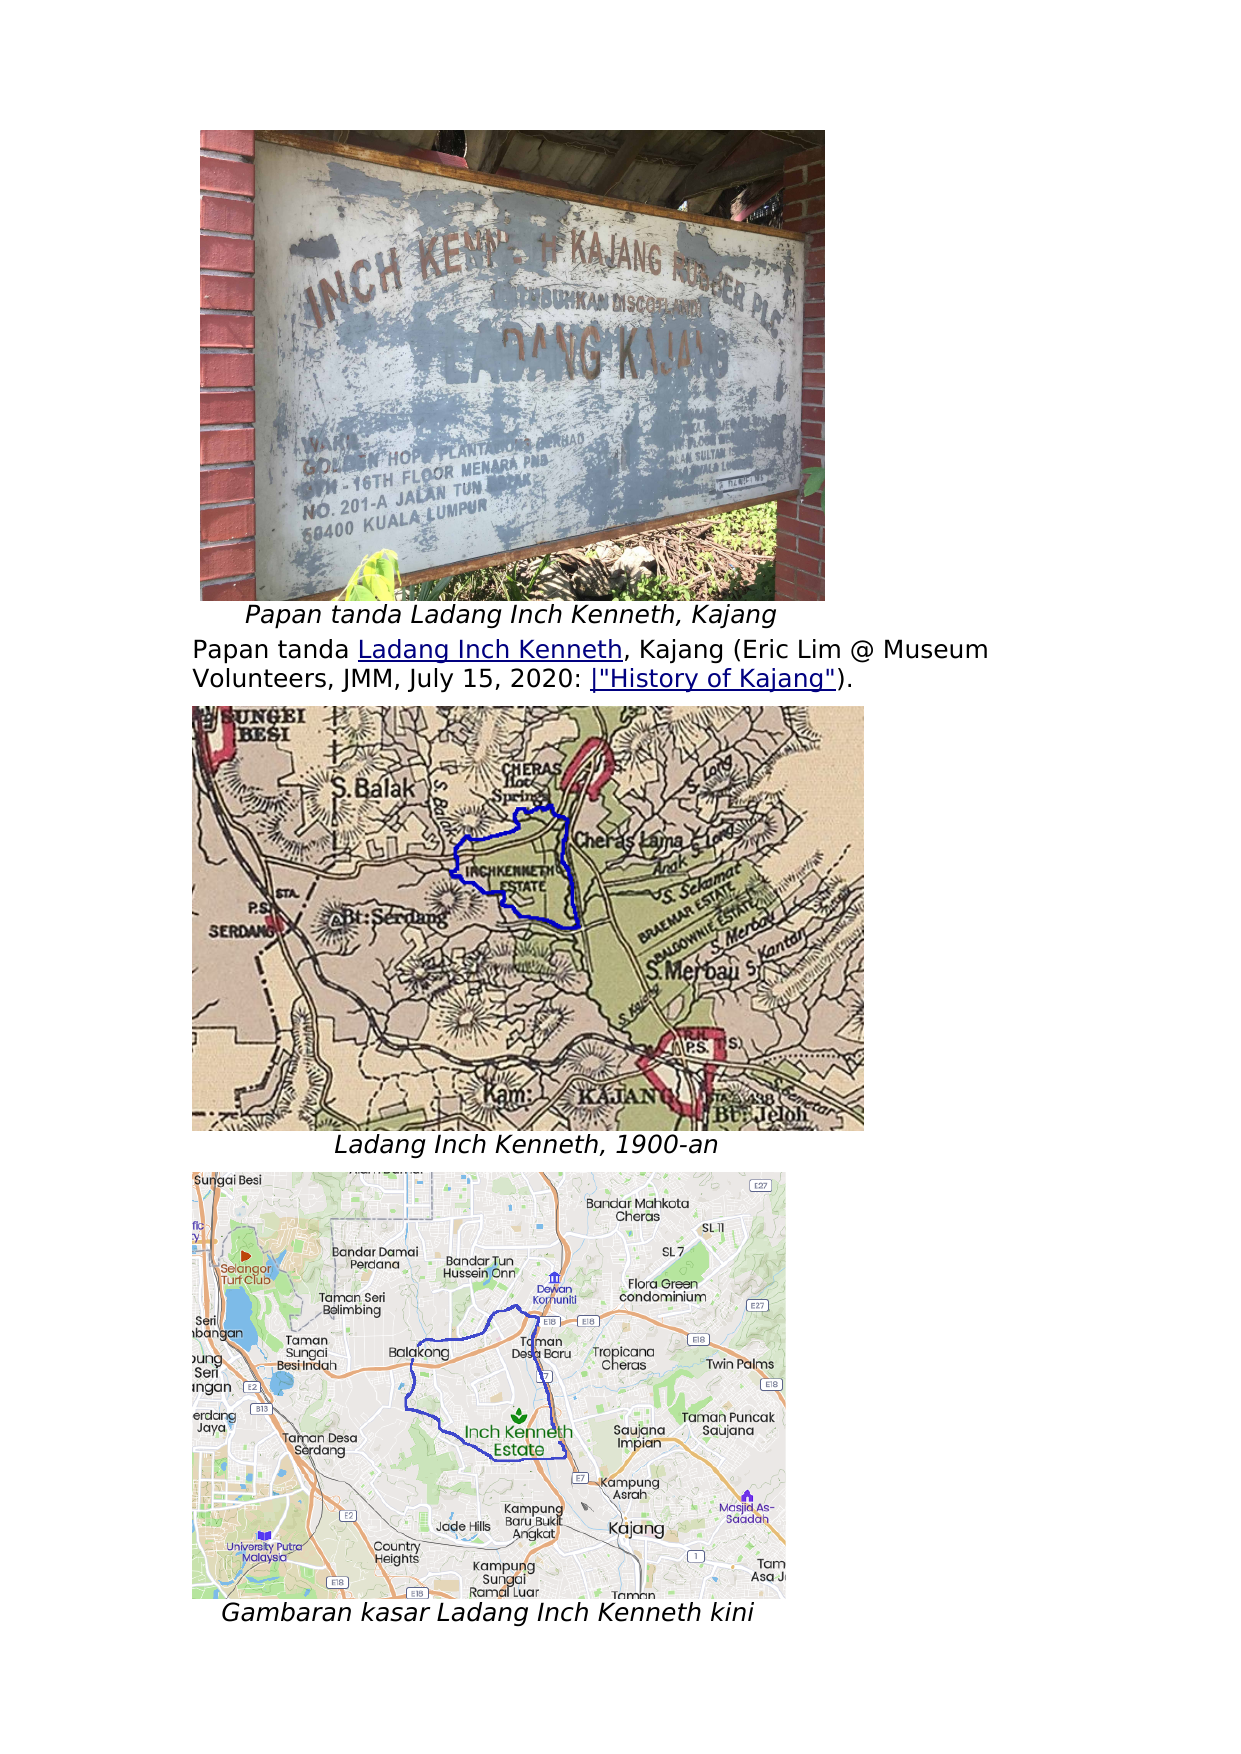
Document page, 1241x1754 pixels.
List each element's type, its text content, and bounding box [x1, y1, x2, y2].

list Gambaran kasar Ladang Inch Kenneth kini [192, 1599, 786, 1627]
picture [192, 706, 864, 1131]
picture [200, 130, 825, 601]
list Papan tanda Ladang Inch Kenneth, Kajang (Eric Lim @ Museum Volunteers, JMM, July 15, 2020: |"History of Kajang"). [177, 118, 1122, 1633]
list Ladang Inch Kenneth, 1900-an [192, 1131, 864, 1160]
list Papan tanda Ladang Inch Kenneth, Kajang [200, 601, 825, 629]
picture [192, 1172, 786, 1599]
